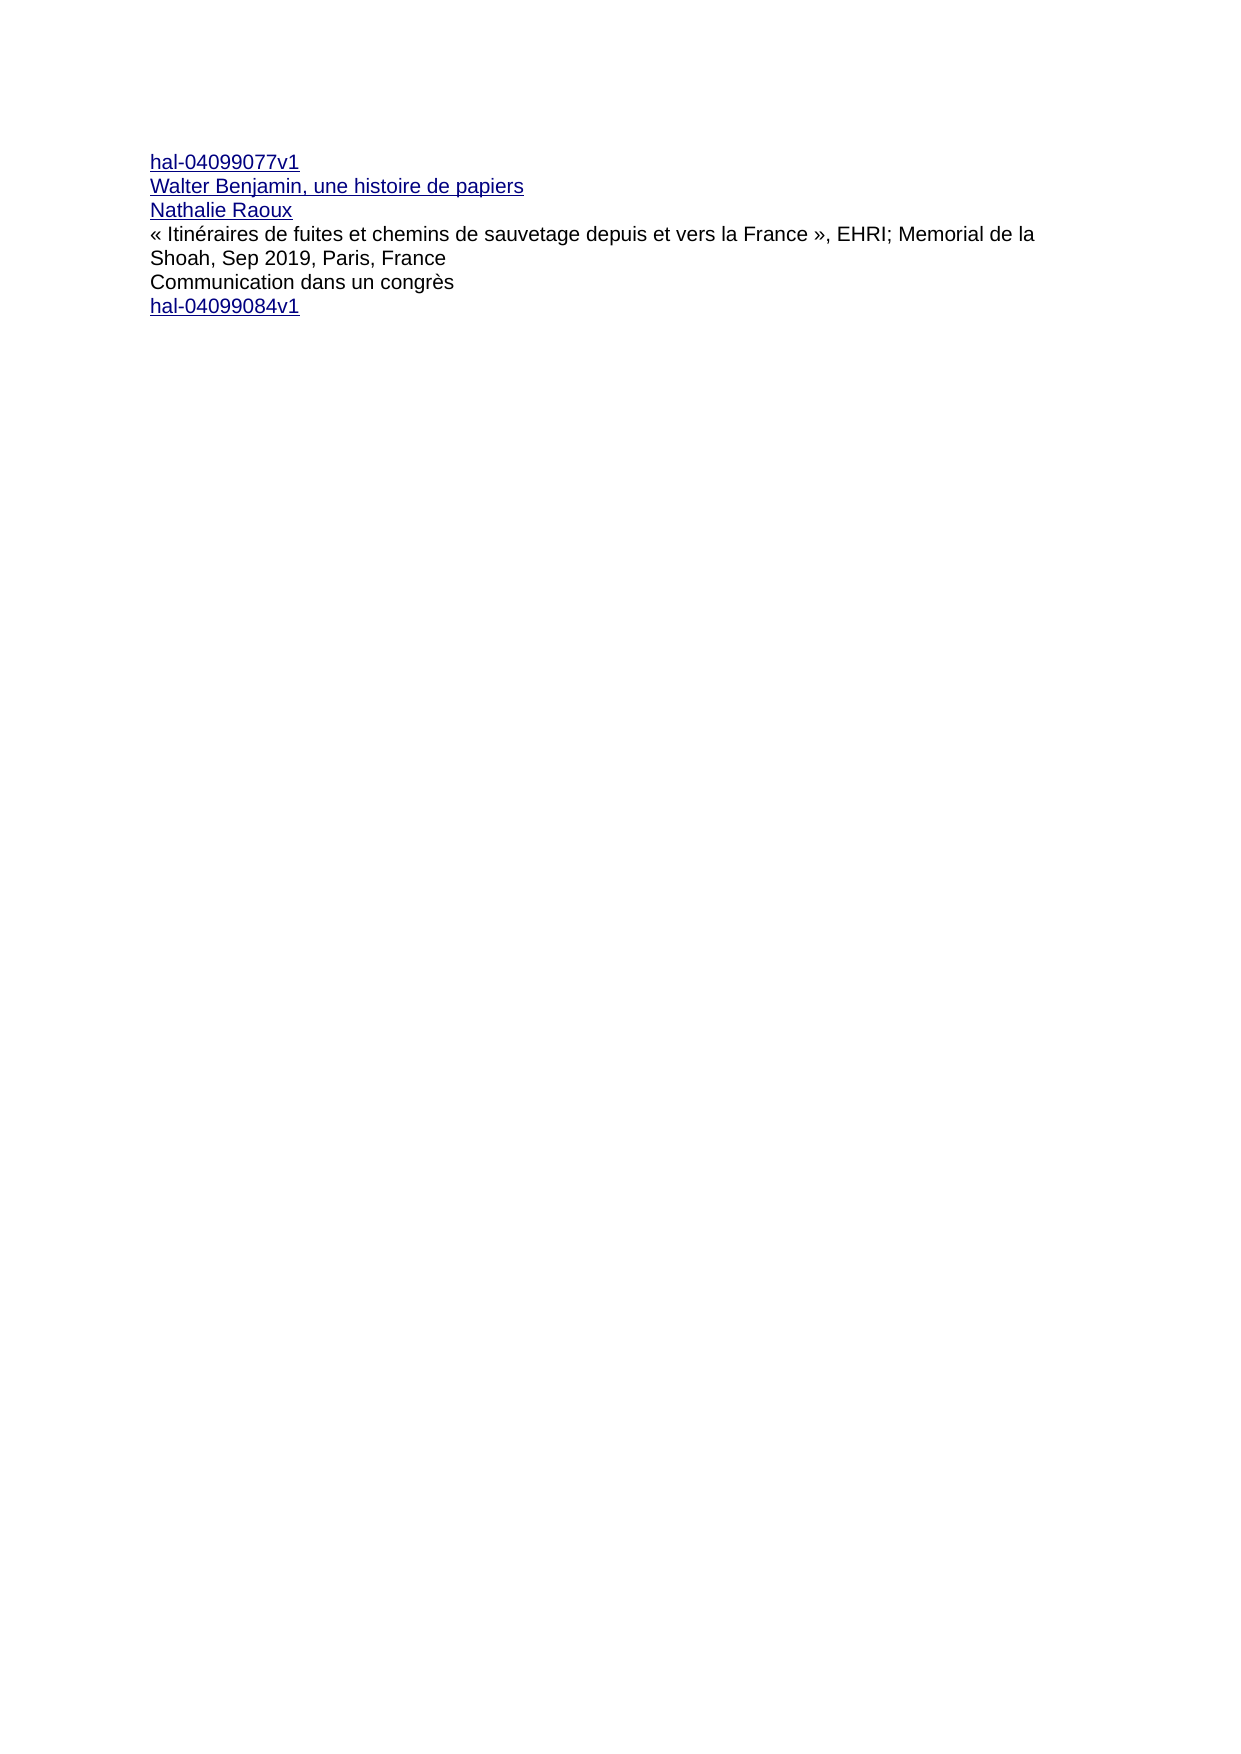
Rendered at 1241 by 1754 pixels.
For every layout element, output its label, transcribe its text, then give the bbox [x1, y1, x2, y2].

table_cell Walter Benjamin, une histoire de papiers Nathalie Raoux « Itinéraires de fuites et chemins de sauvetage depuis et vers la France », EHRI; Memorial de la Shoah, Sep 2019, Paris, France Communication dans un congrès hal-04099084v1 [150, 174, 1090, 318]
table_header hal-04099077v1 [150, 150, 1090, 174]
